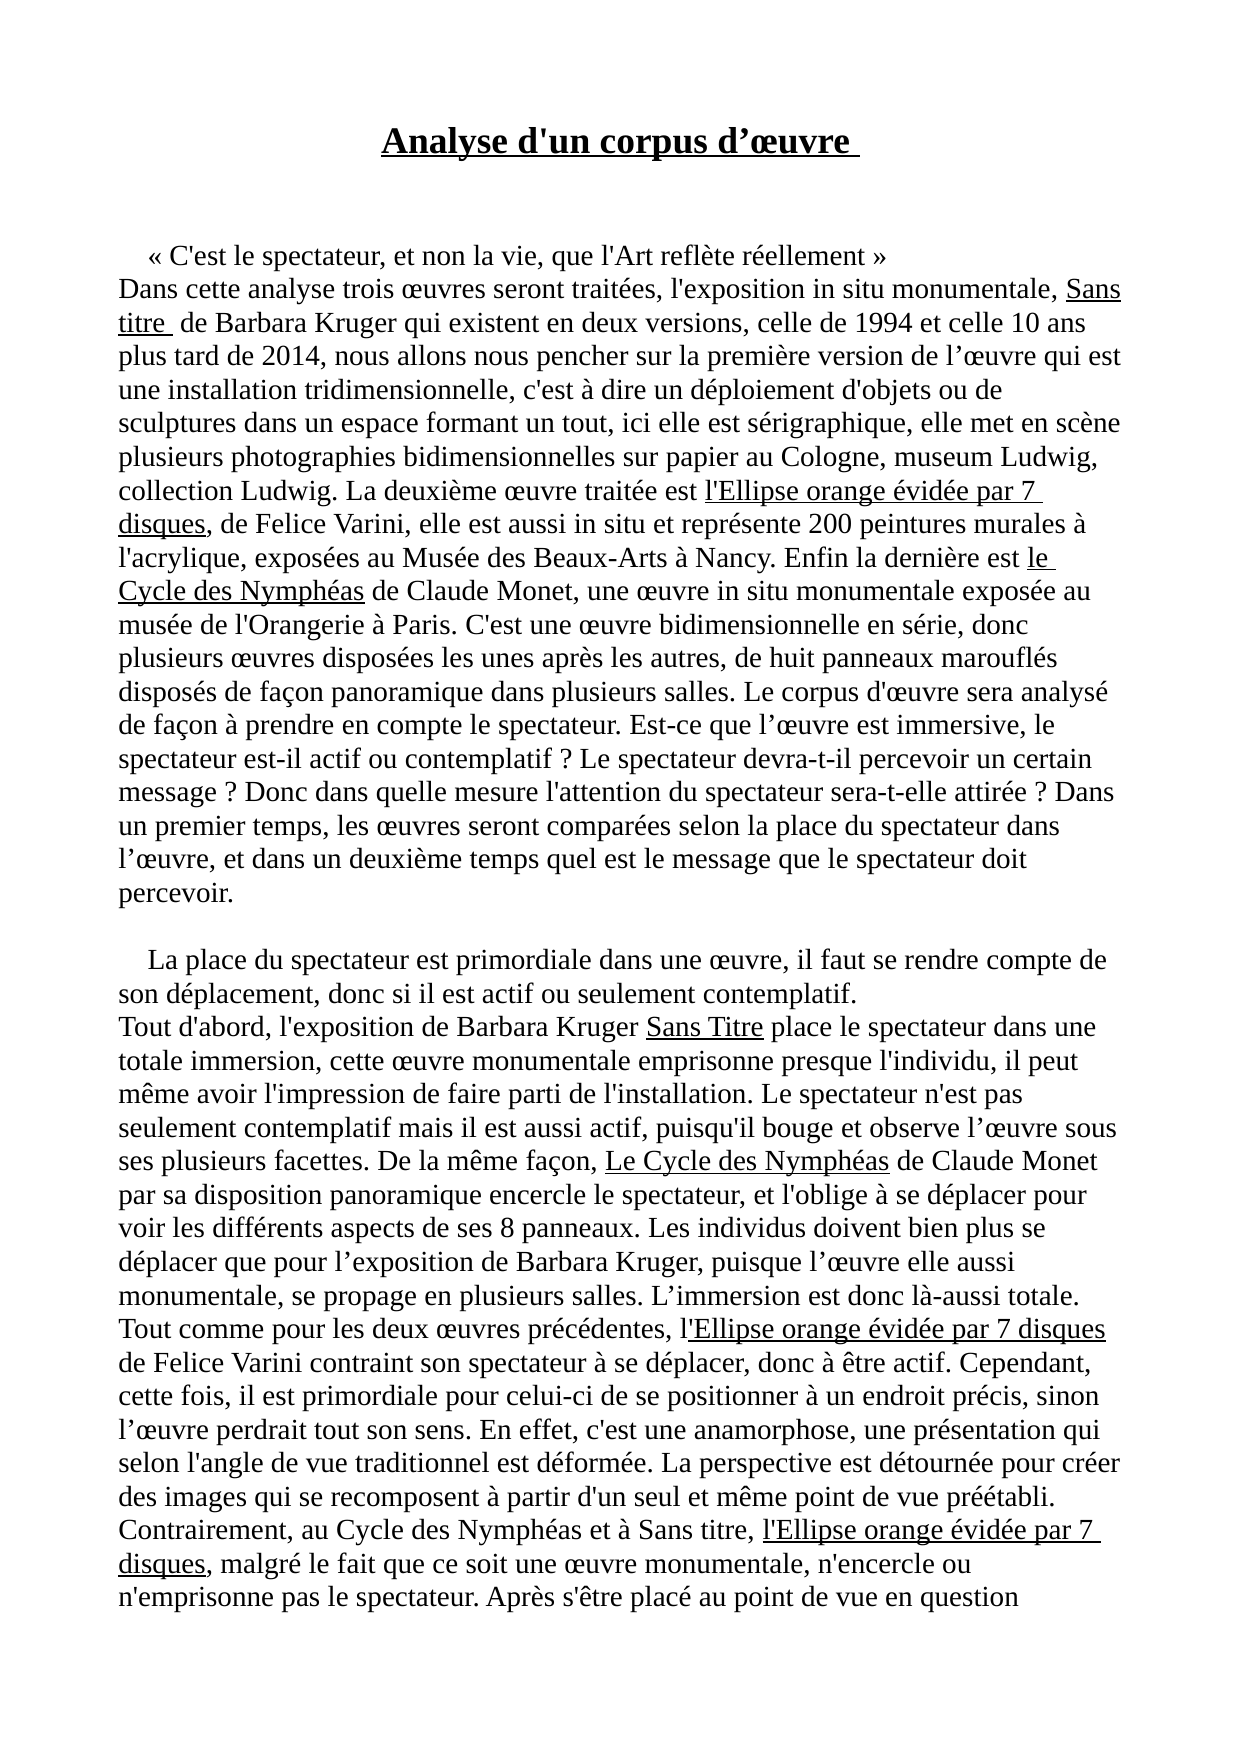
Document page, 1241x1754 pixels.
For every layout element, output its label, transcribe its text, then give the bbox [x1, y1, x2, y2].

text Tout d'abord, l'exposition de Barbara Kruger Sans Titre place le spectateur dans une totale immersion, cette œuvre monumentale emprisonne presque l'individu, il peut même avoir l'impression de faire parti de l'installation. Le spectateur n'est pas seulement contemplatif mais il est aussi actif, puisqu'il bouge et observe l’œuvre sous ses plusieurs facettes. De la même façon, Le Cycle des Nymphéas de Claude Monet par sa disposition panoramique encercle le spectateur, et l'oblige à se déplacer pour voir les différents aspects de ses 8 panneaux. Les individus doivent bien plus se déplacer que pour l’exposition de Barbara Kruger, puisque l’œuvre elle aussi monumentale, se propage en plusieurs salles. L’immersion est donc là-aussi totale. Tout comme pour les deux œuvres précédentes, l'Ellipse orange évidée par 7 disques de Felice Varini contraint son spectateur à se déplacer, donc à être actif. Cependant, cette fois, il est primordiale pour celui-ci de se positionner à un endroit précis, sinon l’œuvre perdrait tout son sens. En effet, c'est une anamorphose, une présentation qui selon l'angle de vue traditionnel est déformée. La perspective est détournée pour créer des images qui se recomposent à partir d'un seul et même point de vue préétabli. Contrairement, au Cycle des Nymphéas et à Sans titre, l'Ellipse orange évidée par 7 disques, malgré le fait que ce soit une œuvre monumentale, n'encercle ou n'emprisonne pas le spectateur. Après s'être placé au point de vue en question [118, 1009, 1122, 1613]
text « C'est le spectateur, et non la vie, que l'Art reflète réellement » [118, 238, 1122, 271]
text La place du spectateur est primordiale dans une œuvre, il faut se rendre compte de son déplacement, donc si il est actif ou seulement contemplatif. [118, 942, 1122, 1009]
text Dans cette analyse trois œuvres seront traitées, l'exposition in situ monumentale, Sans titre de Barbara Kruger qui existent en deux versions, celle de 1994 et celle 10 ans plus tard de 2014, nous allons nous pencher sur la première version de l’œuvre qui est une installation tridimensionnelle, c'est à dire un déploiement d'objets ou de sculptures dans un espace formant un tout, ici elle est sérigraphique, elle met en scène plusieurs photographies bidimensionnelles sur papier au Cologne, museum Ludwig, collection Ludwig. La deuxième œuvre traitée est l'Ellipse orange évidée par 7 disques, de Felice Varini, elle est aussi in situ et représente 200 peintures murales à l'acrylique, exposées au Musée des Beaux-Arts à Nancy. Enfin la dernière est le Cycle des Nymphéas de Claude Monet, une œuvre in situ monumentale exposée au musée de l'Orangerie à Paris. C'est une œuvre bidimensionnelle en série, donc plusieurs œuvres disposées les unes après les autres, de huit panneaux marouflés disposés de façon panoramique dans plusieurs salles. Le corpus d'œuvre sera analysé de façon à prendre en compte le spectateur. Est-ce que l’œuvre est immersive, le spectateur est-il actif ou contemplatif ? Le spectateur devra-t-il percevoir un certain message ? Donc dans quelle mesure l'attention du spectateur sera-t-elle attirée ? Dans un premier temps, les œuvres seront comparées selon la place du spectateur dans l’œuvre, et dans un deuxième temps quel est le message que le spectateur doit percevoir. [118, 271, 1122, 909]
text Analyse d'un corpus d’œuvre [118, 118, 1122, 161]
